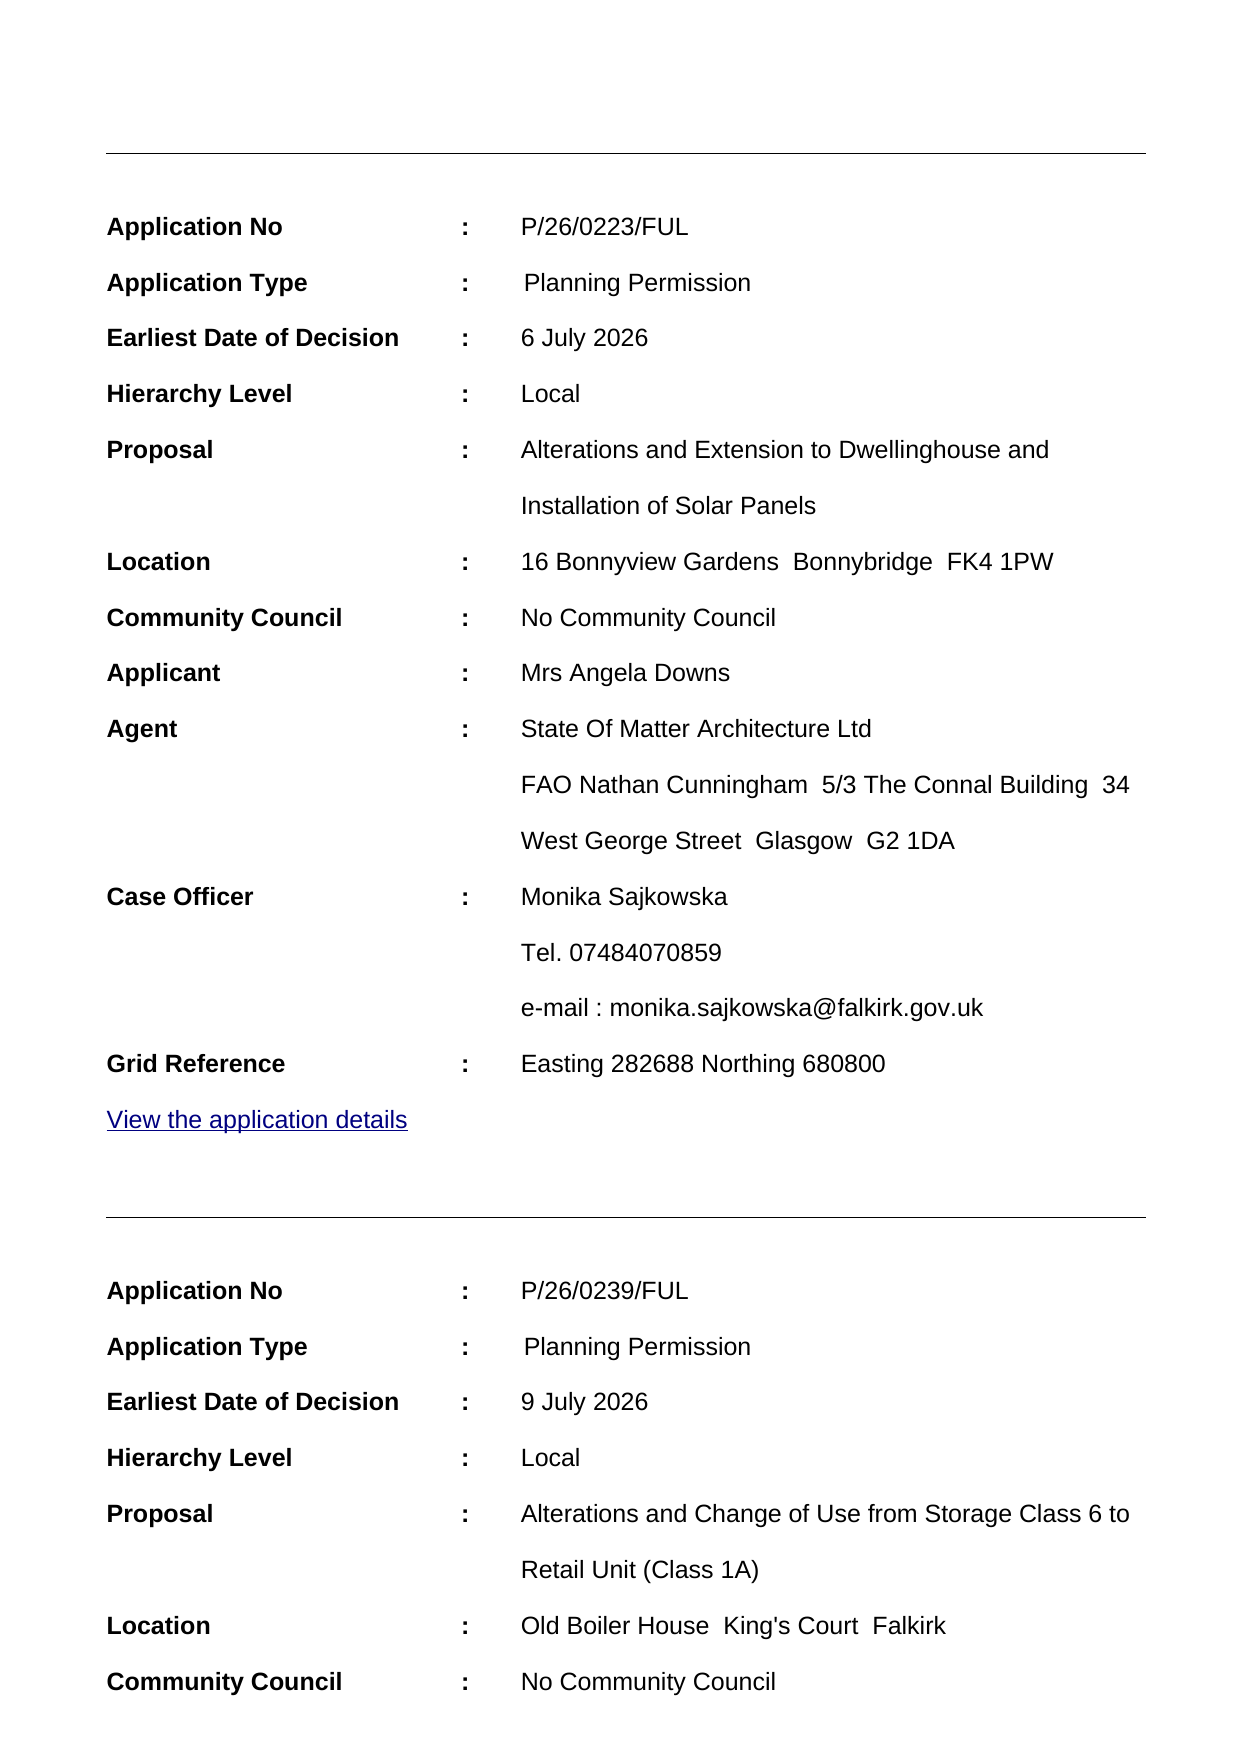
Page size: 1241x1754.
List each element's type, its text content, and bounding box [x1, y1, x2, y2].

text Community Council : No Community Council [106, 602, 1146, 631]
text e-mail : monika.sajkowska@falkirk.gov.uk [106, 993, 1146, 1022]
text View the application details [106, 1105, 1146, 1134]
text Hierarchy Level : Local [106, 379, 1146, 408]
text West George Street Glasgow G2 1DA [106, 826, 1146, 854]
text Proposal : Alterations and Change of Use from Storage Class 6 to [106, 1499, 1146, 1528]
text Proposal : Alterations and Extension to Dwellinghouse and [106, 435, 1146, 464]
text Earliest Date of Decision : 6 July 2026 [106, 323, 1146, 352]
text Installation of Solar Panels [106, 491, 1146, 519]
text Community Council : No Community Council [106, 1666, 1146, 1695]
text Application Type : Planning Permission [106, 267, 1146, 296]
text Location : Old Boiler House King's Court Falkirk [106, 1611, 1146, 1639]
text Tel. 07484070859 [106, 937, 1146, 966]
text Location : 16 Bonnyview Gardens Bonnybridge FK4 1PW [106, 547, 1146, 575]
text Earliest Date of Decision : 9 July 2026 [106, 1387, 1146, 1416]
text Case Officer : Monika Sajkowska [106, 882, 1146, 910]
text Grid Reference : Easting 282688 Northing 680800 [106, 1049, 1146, 1078]
text Applicant : Mrs Angela Downs [106, 658, 1146, 687]
text Retail Unit (Class 1A) [106, 1555, 1146, 1583]
text Application Type : Planning Permission [106, 1331, 1146, 1360]
text Application No : P/26/0239/FUL [106, 1276, 1146, 1304]
text Hierarchy Level : Local [106, 1443, 1146, 1472]
text FAO Nathan Cunningham 5/3 The Connal Building 34 [106, 770, 1146, 799]
text Agent : State Of Matter Architecture Ltd [106, 714, 1146, 743]
text Application No : P/26/0223/FUL [106, 212, 1146, 240]
